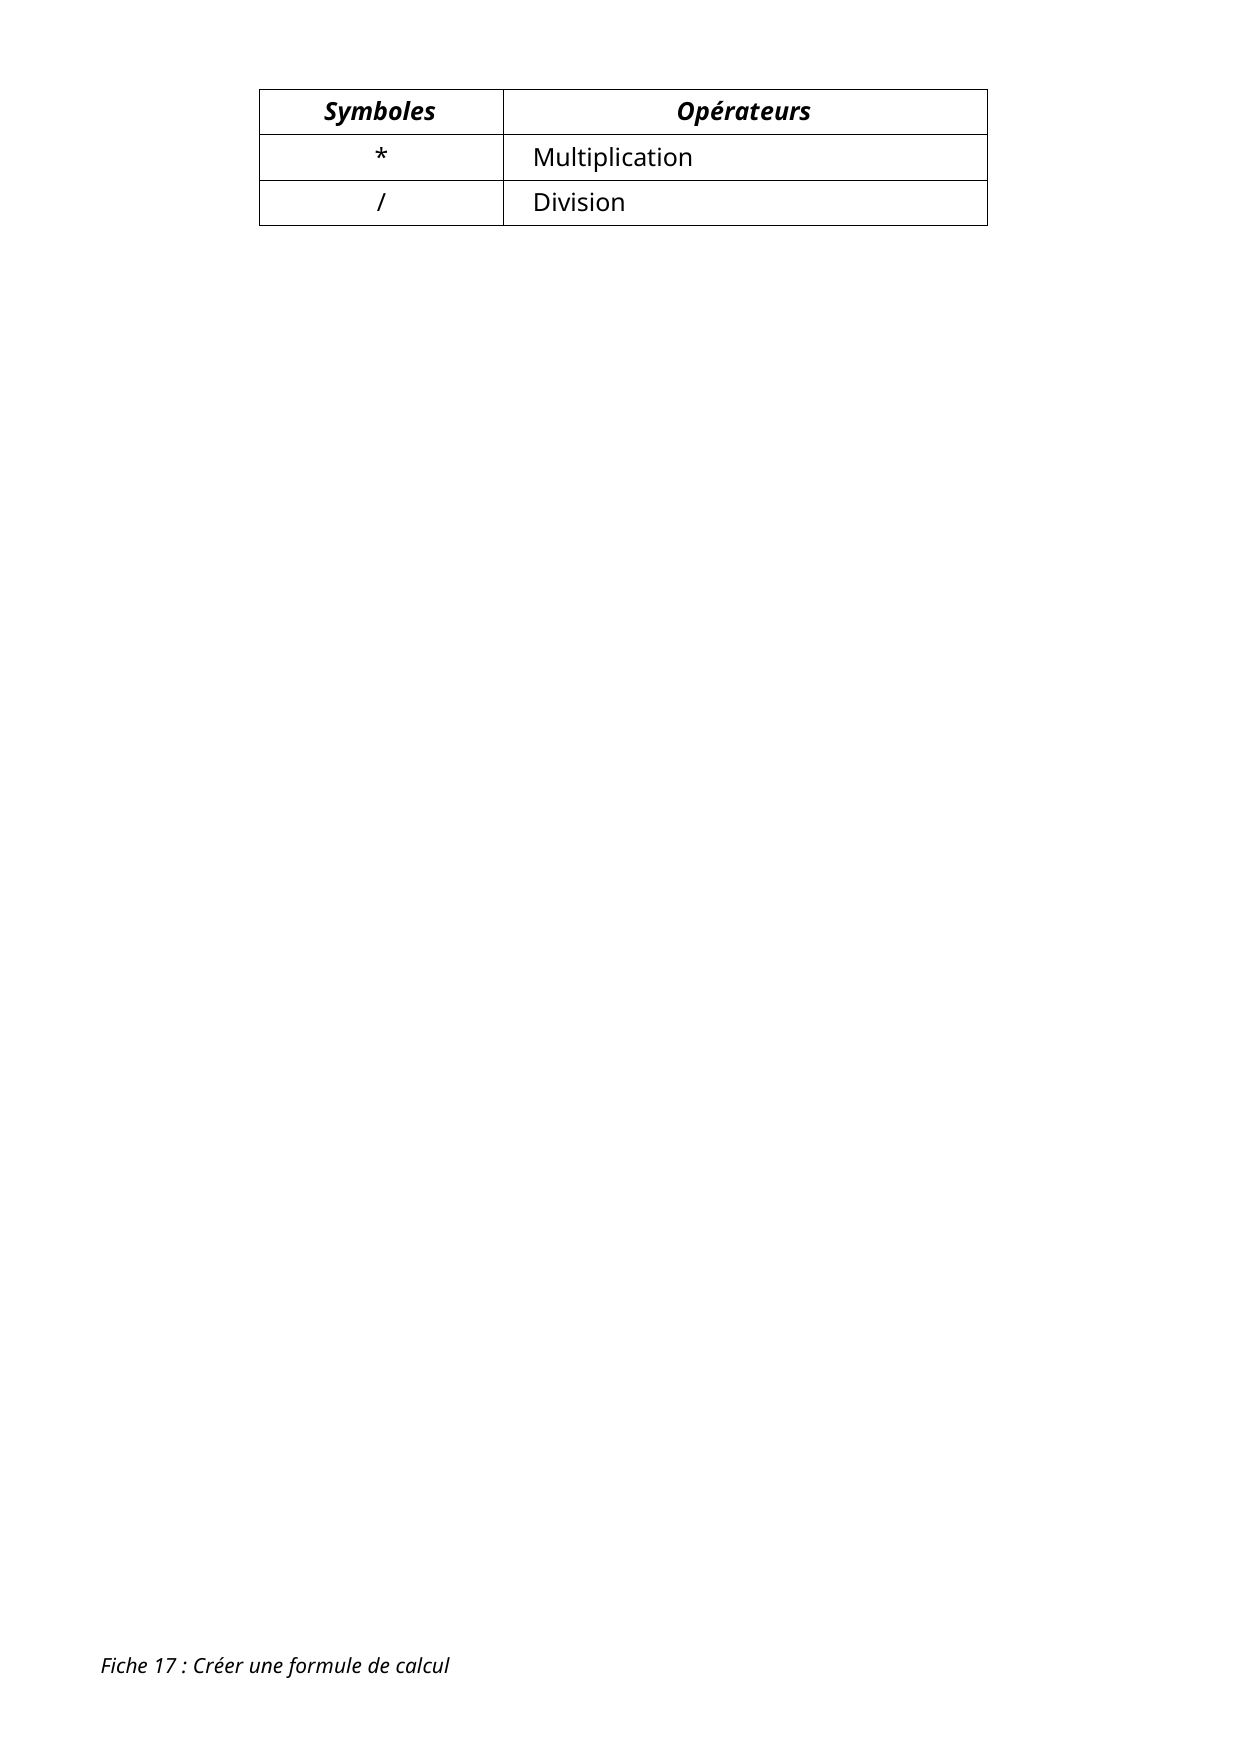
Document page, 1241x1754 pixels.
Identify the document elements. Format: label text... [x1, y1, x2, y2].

table_cell Multiplication [504, 135, 987, 180]
table_cell Division [504, 181, 987, 225]
table_header Opérateurs [504, 90, 987, 134]
table_cell / [260, 181, 503, 225]
table_header Symboles [260, 90, 503, 134]
table_cell * [260, 135, 503, 180]
